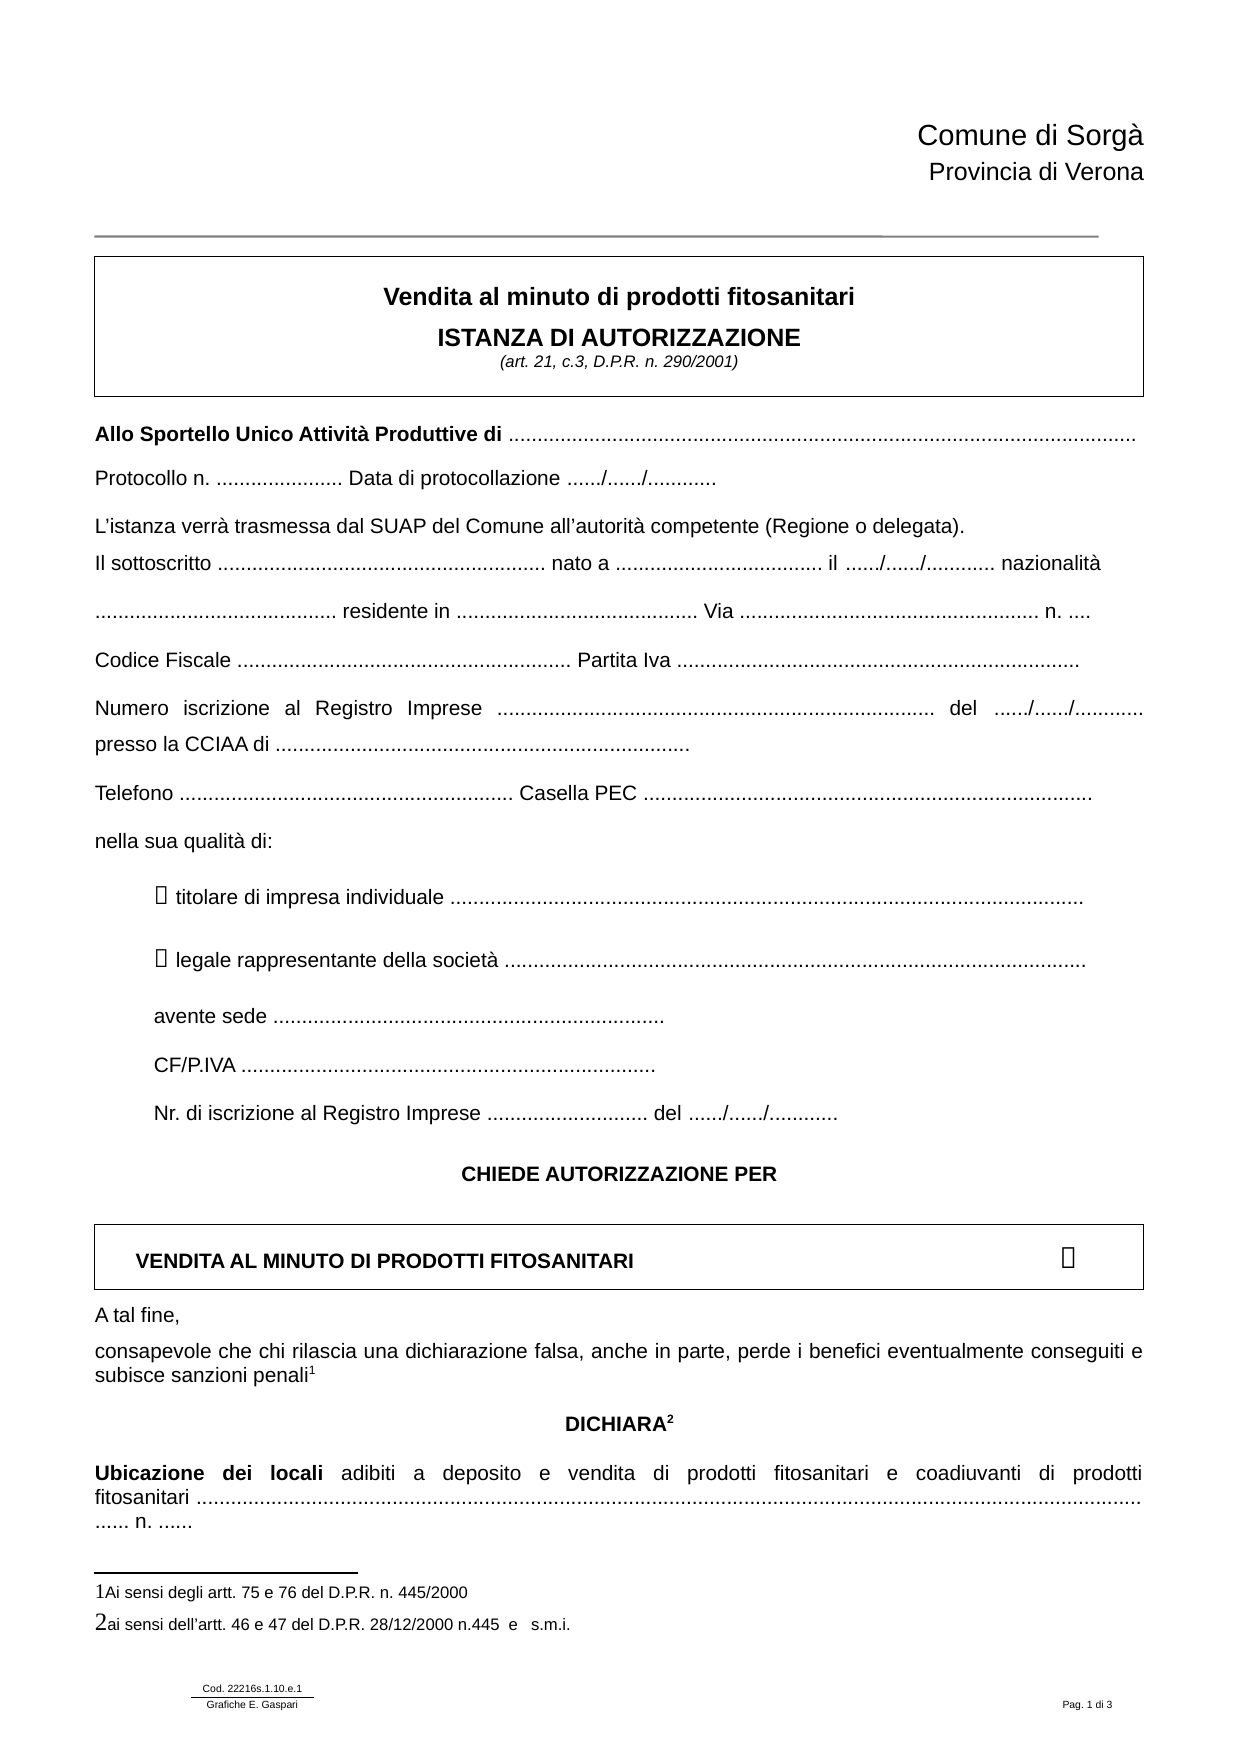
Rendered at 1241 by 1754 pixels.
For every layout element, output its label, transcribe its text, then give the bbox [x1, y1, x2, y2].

text Numero iscrizione al Registro Imprese ............................................................................ del ....../....../............ presso la CCIAA di ........................................................................ [94, 696, 1144, 756]
text DICHIARA [94, 1412, 1144, 1436]
text avente sede .................................................................... [153, 1004, 1144, 1028]
text Telefono .......................................................... Casella PEC .............................................................................. [94, 780, 1144, 804]
text CHIEDE AUTORIZZAZIONE PER [94, 1162, 1144, 1186]
text Comune di Sorgà [94, 118, 1144, 152]
text consapevole che chi rilascia una dichiarazione falsa, anche in parte, perde i benefici eventualmente conseguiti e subisce sanzioni penali [94, 1339, 1144, 1387]
table_header VENDITA AL MINUTO DI PRODOTTI FITOSANITARI  [95, 1225, 1143, 1289]
text Ai sensi degli artt. 75 e 76 del D.P.R. n. 445/2000 [94, 1579, 1144, 1603]
text Provincia di Verona [94, 157, 1144, 185]
text Codice Fiscale .......................................................... Partita Iva ...................................................................... [94, 648, 1144, 672]
text Allo Sportello Unico Attività Produttive di ............................................................................................................. [94, 422, 1144, 446]
text Ubicazione dei locali adibiti a deposito e vendita di prodotti fitosanitari e coadiuvanti di prodotti fitosanitari .......................................................................................................................................................................... n. ...... [94, 1461, 1144, 1533]
text CF/P.IVA ........................................................................ [153, 1053, 1144, 1077]
text nella sua qualità di: [94, 829, 1144, 853]
text Nr. di iscrizione al Registro Imprese ............................ del ....../....../............ [153, 1101, 1144, 1125]
table_header Vendita al minuto di prodotti fitosanitari ISTANZA DI AUTORIZZAZIONE (art. 21, c.3, D.P.R. n. 290/2001) [95, 257, 1143, 396]
text  legale rappresentante della società ..................................................................................................... [153, 941, 1144, 975]
text  titolare di impresa individuale .............................................................................................................. [153, 877, 1144, 911]
text A tal fine, [94, 1303, 1144, 1327]
text .......................................... residente in .......................................... Via .................................................... n. .... [94, 599, 1144, 623]
text Protocollo n. ...................... Data di protocollazione ....../....../............ [94, 466, 1144, 490]
text L’istanza verrà trasmessa dal SUAP del Comune all’autorità competente (Regione o delegata). [94, 514, 1144, 538]
text ai sensi dell’artt. 46 e 47 del D.P.R. 28/12/2000 n.445 e s.m.i. [94, 1607, 1144, 1636]
text Il sottoscritto ......................................................... nato a .................................... il ....../....../............ nazionalità [94, 551, 1144, 575]
